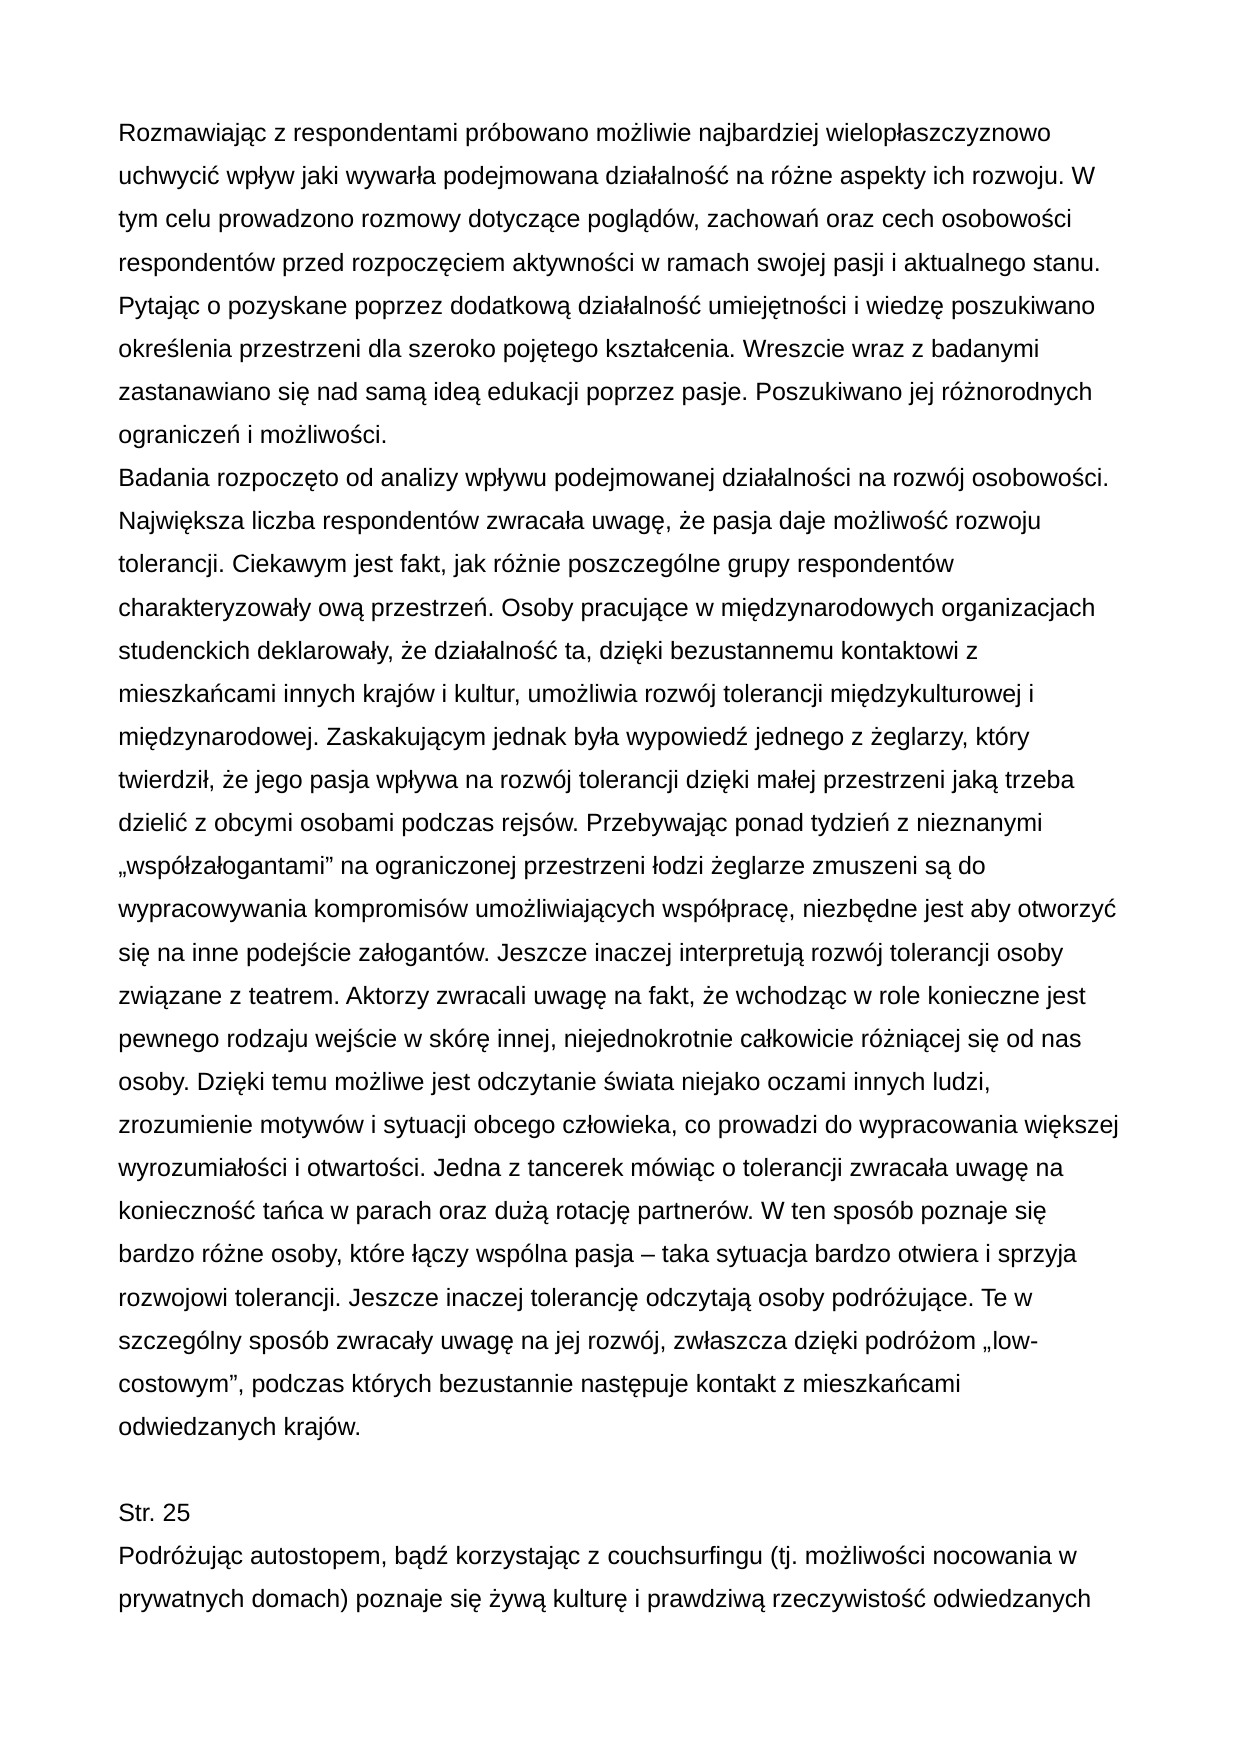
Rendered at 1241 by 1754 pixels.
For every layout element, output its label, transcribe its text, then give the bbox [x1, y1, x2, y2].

text Str. 25 [118, 1498, 1122, 1527]
text Rozmawiając z respondentami próbowano możliwie najbardziej wielopłaszczyznowo uchwycić wpływ jaki wywarła podejmowana działalność na różne aspekty ich rozwoju. W tym celu prowadzono rozmowy dotyczące poglądów, zachowań oraz cech osobowości respondentów przed rozpoczęciem aktywności w ramach swojej pasji i aktualnego stanu. Pytając o pozyskane poprzez dodatkową działalność umiejętności i wiedzę poszukiwano określenia przestrzeni dla szeroko pojętego kształcenia. Wreszcie wraz z badanymi zastanawiano się nad samą ideą edukacji poprzez pasje. Poszukiwano jej różnorodnych ograniczeń i możliwości. [118, 118, 1122, 449]
text Badania rozpoczęto od analizy wpływu podejmowanej działalności na rozwój osobowości. Największa liczba respondentów zwracała uwagę, że pasja daje możliwość rozwoju tolerancji. Ciekawym jest fakt, jak różnie poszczególne grupy respondentów charakteryzowały ową przestrzeń. Osoby pracujące w międzynarodowych organizacjach studenckich deklarowały, że działalność ta, dzięki bezustannemu kontaktowi z mieszkańcami innych krajów i kultur, umożliwia rozwój tolerancji międzykulturowej i międzynarodowej. Zaskakującym jednak była wypowiedź jednego z żeglarzy, który twierdził, że jego pasja wpływa na rozwój tolerancji dzięki małej przestrzeni jaką trzeba dzielić z obcymi osobami podczas rejsów. Przebywając ponad tydzień z nieznanymi „współzałogantami” na ograniczonej przestrzeni łodzi żeglarze zmuszeni są do wypracowywania kompromisów umożliwiających współpracę, niezbędne jest aby otworzyć się na inne podejście załogantów. Jeszcze inaczej interpretują rozwój tolerancji osoby związane z teatrem. Aktorzy zwracali uwagę na fakt, że wchodząc w role konieczne jest pewnego rodzaju wejście w skórę innej, niejednokrotnie całkowicie różniącej się od nas osoby. Dzięki temu możliwe jest odczytanie świata niejako oczami innych ludzi, zrozumienie motywów i sytuacji obcego człowieka, co prowadzi do wypracowania większej wyrozumiałości i otwartości. Jedna z tancerek mówiąc o tolerancji zwracała uwagę na konieczność tańca w parach oraz dużą rotację partnerów. W ten sposób poznaje się bardzo różne osoby, które łączy wspólna pasja – taka sytuacja bardzo otwiera i sprzyja rozwojowi tolerancji. Jeszcze inaczej tolerancję odczytają osoby podróżujące. Te w szczególny sposób zwracały uwagę na jej rozwój, zwłaszcza dzięki podróżom „low-costowym”, podczas których bezustannie następuje kontakt z mieszkańcami odwiedzanych krajów. [118, 463, 1122, 1441]
text Podróżując autostopem, bądź korzystając z couchsurfingu (tj. możliwości nocowania w prywatnych domach) poznaje się żywą kulturę i prawdziwą rzeczywistość odwiedzanych [118, 1541, 1122, 1613]
